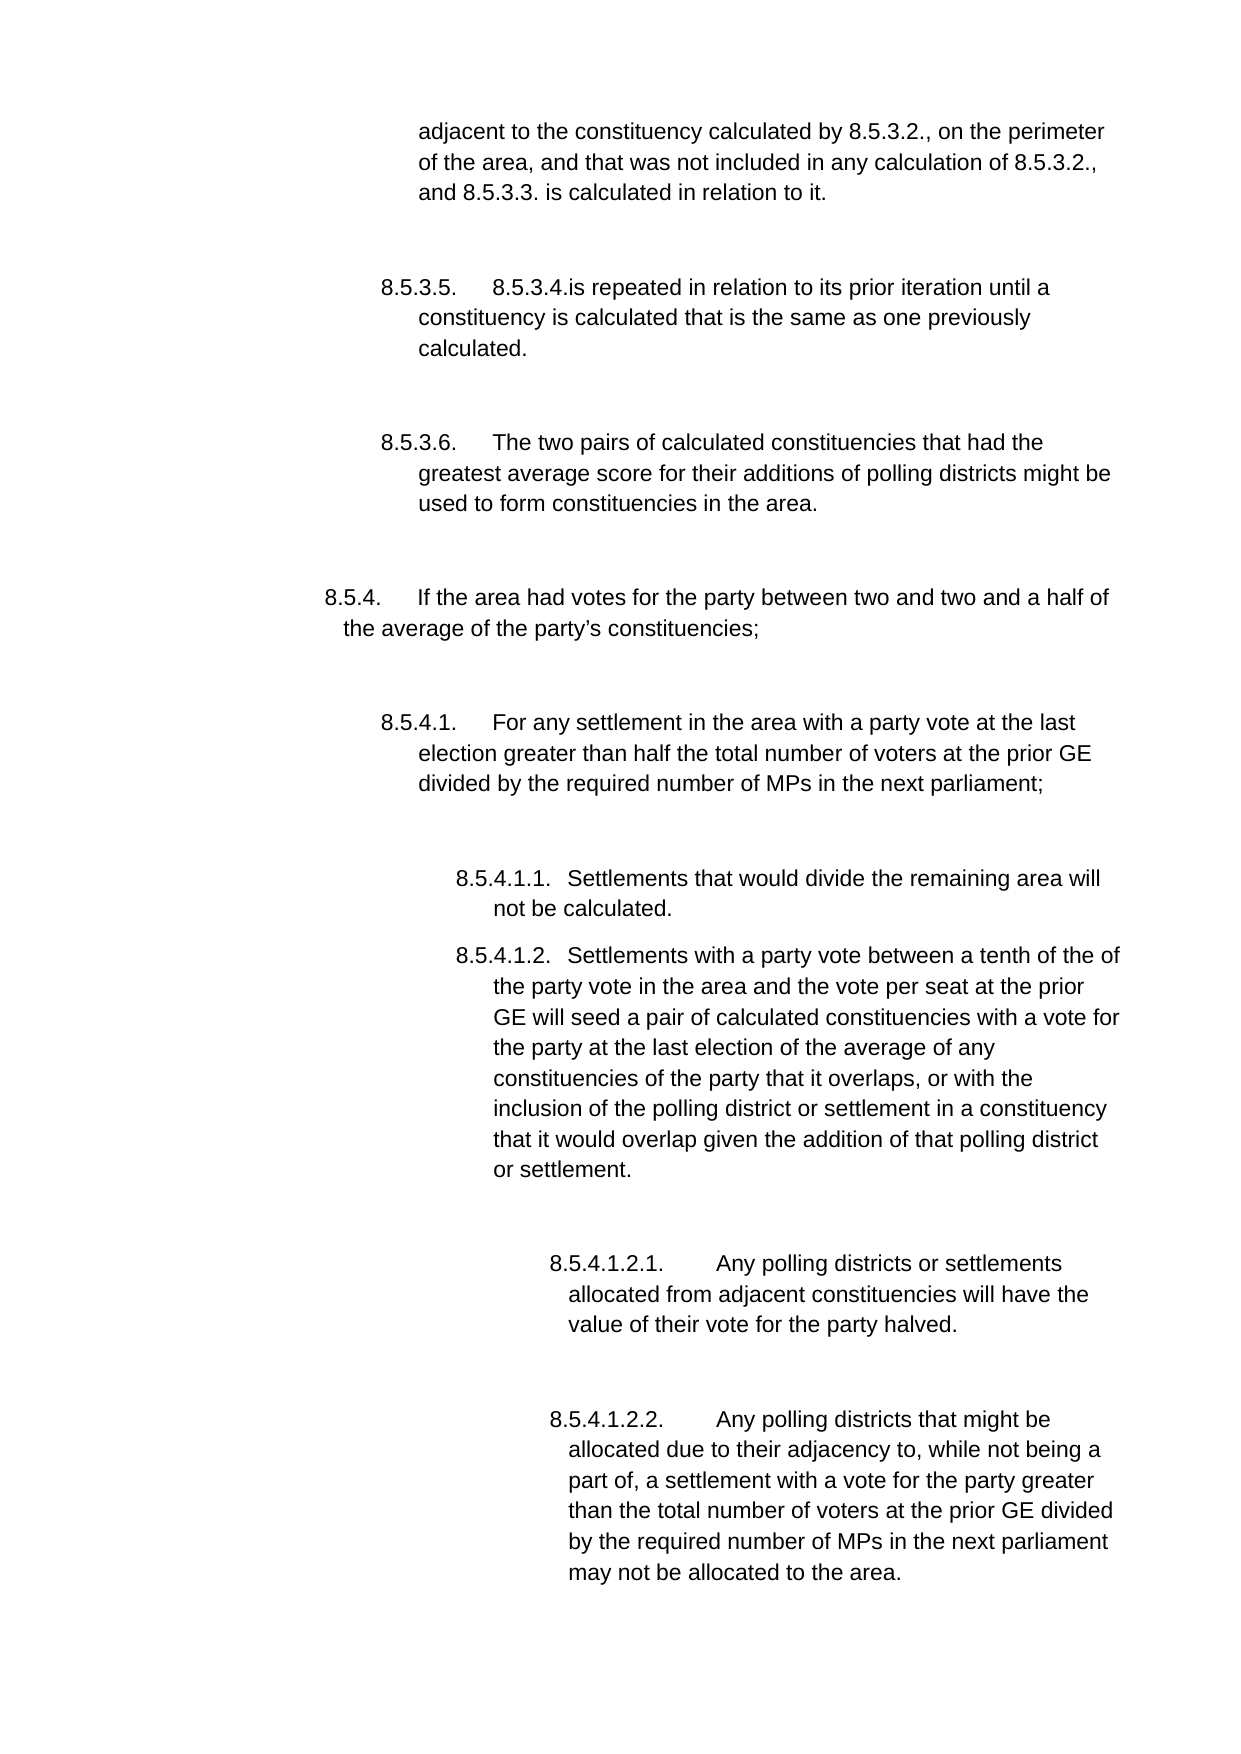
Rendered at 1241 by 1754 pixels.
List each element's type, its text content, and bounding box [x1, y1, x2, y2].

list Any polling districts that might be allocated due to their adjacency to, while not being a part of, a settlement with a vote for the party greater than the total number of voters at the prior GE divided by the required number of MPs in the next parliament may not be allocated to the area. [549, 1406, 1122, 1585]
list Settlements that would divide the remaining area will not be calculated. [456, 865, 1122, 922]
list 8.5.3.4.is repeated in relation to its prior iteration until a constituency is calculated that is the same as one previously calculated. [381, 273, 1122, 361]
list Any polling districts or settlements allocated from adjacent constituencies will have the value of their vote for the party halved. [549, 1250, 1122, 1338]
list For any settlement in the area with a party vote at the last election greater than half the total number of voters at the prior GE divided by the required number of MPs in the next parliament; [381, 709, 1122, 797]
list adjacent to the constituency calculated by 8.5.3.2., on the perimeter of the area, and that was not included in any calculation of 8.5.3.2., and 8.5.3.3. is calculated in relation to it. [381, 118, 1122, 206]
list Settlements with a party vote between a tenth of the of the party vote in the area and the vote per seat at the prior GE will seed a pair of calculated constituencies with a vote for the party at the last election of the average of any constituencies of the party that it overlaps, or with the inclusion of the polling district or settlement in a constituency that it would overlap given the addition of that polling district or settlement. [456, 942, 1122, 1182]
list The two pairs of calculated constituencies that had the greatest average score for their additions of polling districts might be used to form constituencies in the area. [381, 429, 1122, 516]
list If the area had votes for the party between two and two and a half of the average of the party’s constituencies; [324, 584, 1122, 641]
